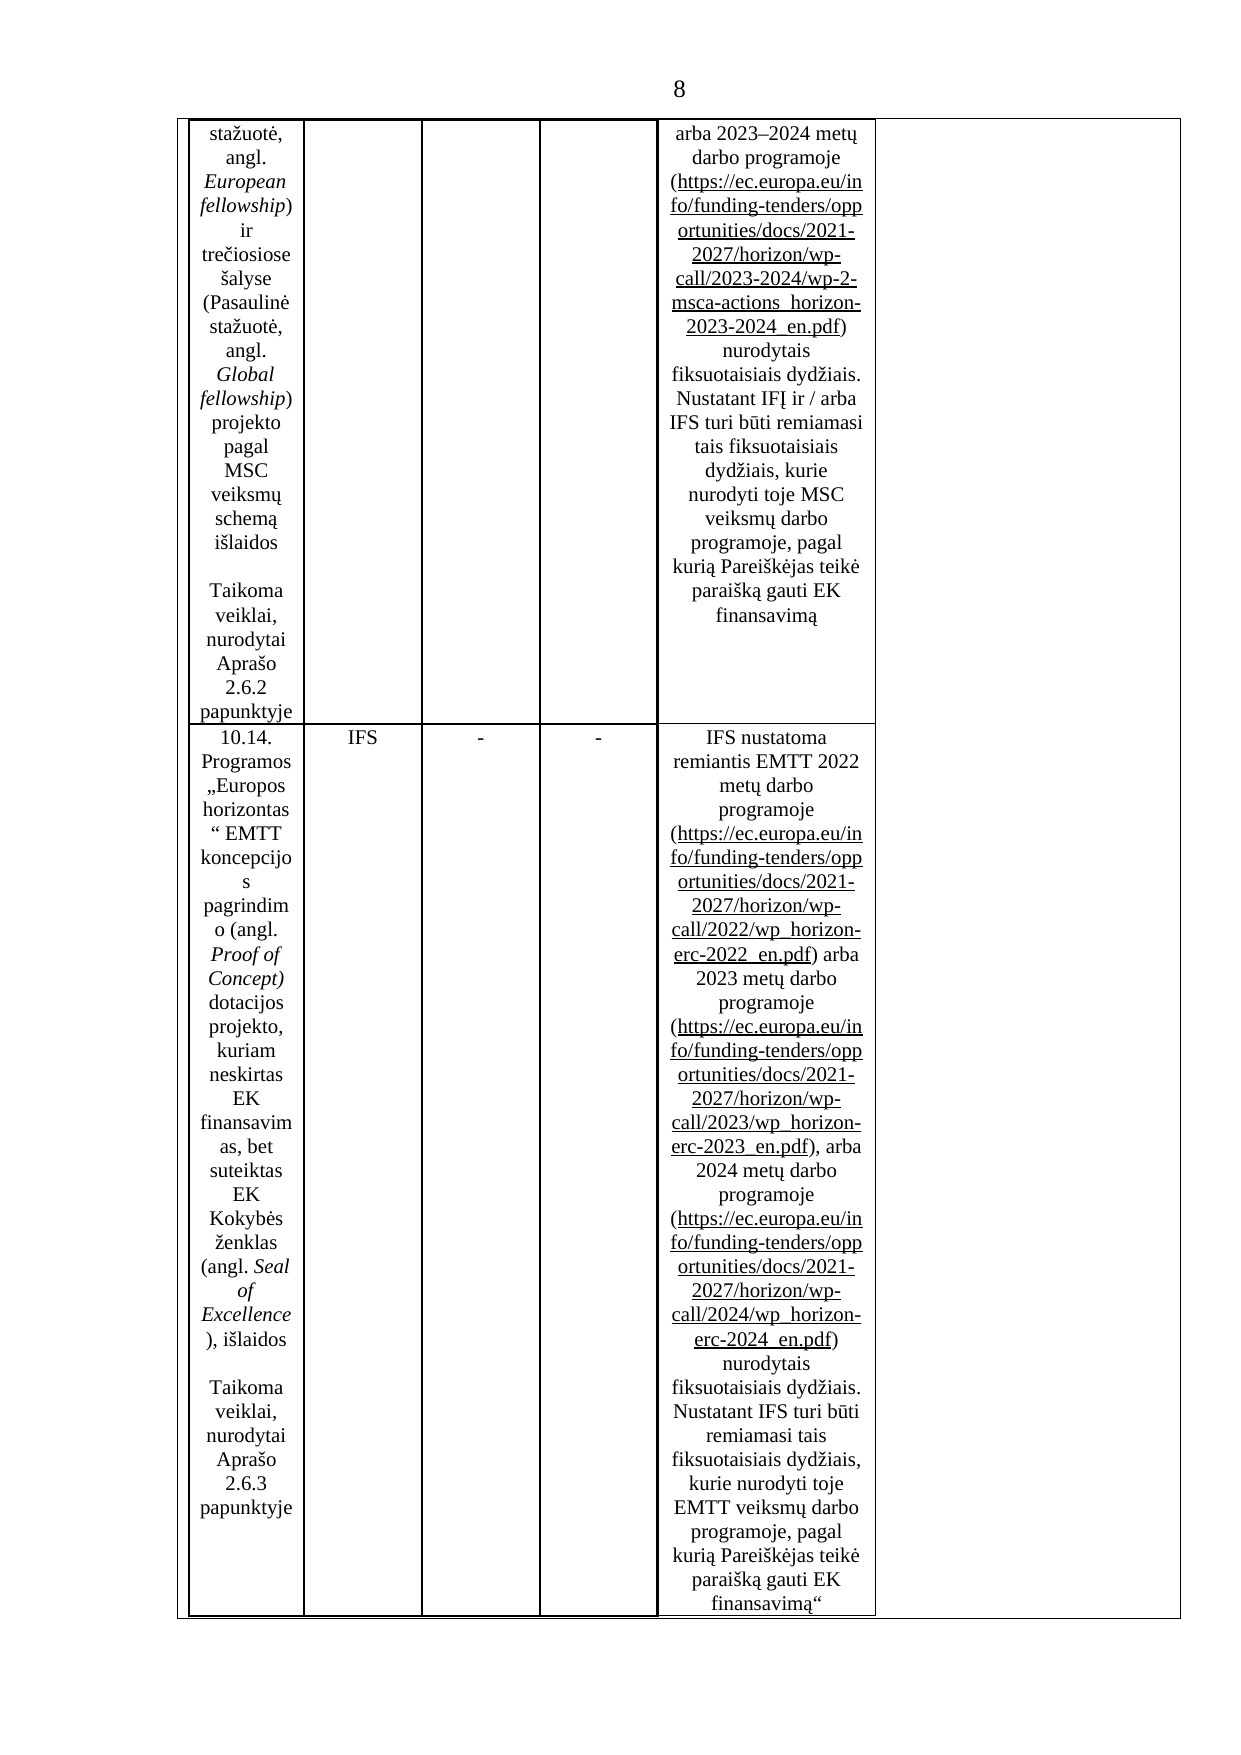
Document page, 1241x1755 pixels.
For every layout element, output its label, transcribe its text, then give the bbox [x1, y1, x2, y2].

table_cell - [423, 121, 539, 723]
table_cell IFS [305, 725, 421, 1615]
table_cell arba 2023–2024 metų darbo programoje (https://ec.europa.eu/info/funding-tenders/opportunities/docs/2021-2027/horizon/wp-call/2023-2024/wp-2-msca-actions_horizon-2023-2024_en.pdf) nurodytais fiksuotaisiais dydžiais. Nustatant IFĮ ir / arba IFS turi būti remiamasi tais fiksuotaisiais dydžiais, kurie nurodyti toje MSC veiksmų darbo programoje, pagal kurią Pareiškėjas teikė paraišką gauti EK finansavimą [659, 120, 875, 723]
table_cell [178, 119, 188, 1617]
table_cell stažuotė, angl. European fellowship) ir trečiosiose šalyse (Pasaulinė stažuotė, angl. Global fellowship) projekto pagal MSC veiksmų schemą išlaidos Taikoma veiklai, nurodytai Aprašo 2.6.2 papunktyje [190, 121, 303, 723]
table_cell - [541, 121, 656, 723]
table_cell - [423, 725, 539, 1615]
table_cell [305, 121, 421, 723]
table_cell - [541, 725, 656, 1615]
table_cell IFS nustatoma remiantis EMTT 2022 metų darbo programoje (https://ec.europa.eu/info/funding-tenders/opportunities/docs/2021-2027/horizon/wp-call/2022/wp_horizon-erc-2022_en.pdf) arba 2023 metų darbo programoje (https://ec.europa.eu/info/funding-tenders/opportunities/docs/2021-2027/horizon/wp-call/2023/wp_horizon-erc-2023_en.pdf), arba 2024 metų darbo programoje (https://ec.europa.eu/info/funding-tenders/opportunities/docs/2021-2027/horizon/wp-call/2024/wp_horizon-erc-2024_en.pdf) nurodytais fiksuotaisiais dydžiais. Nustatant IFS turi būti remiamasi tais fiksuotaisiais dydžiais, kurie nurodyti toje EMTT veiksmų darbo programoje, pagal kurią Pareiškėjas teikė paraišką gauti EK finansavimą“ [659, 724, 875, 1615]
table_cell [659, 119, 1180, 1617]
table_cell 10.14. Programos „Europos horizontas“ EMTT koncepcijos pagrindimo (angl. Proof of Concept) dotacijos projekto, kuriam neskirtas EK finansavimas, bet suteiktas EK Kokybės ženklas (angl. Seal of Excellence), išlaidos Taikoma veiklai, nurodytai Aprašo 2.6.3 papunktyje [190, 725, 303, 1615]
